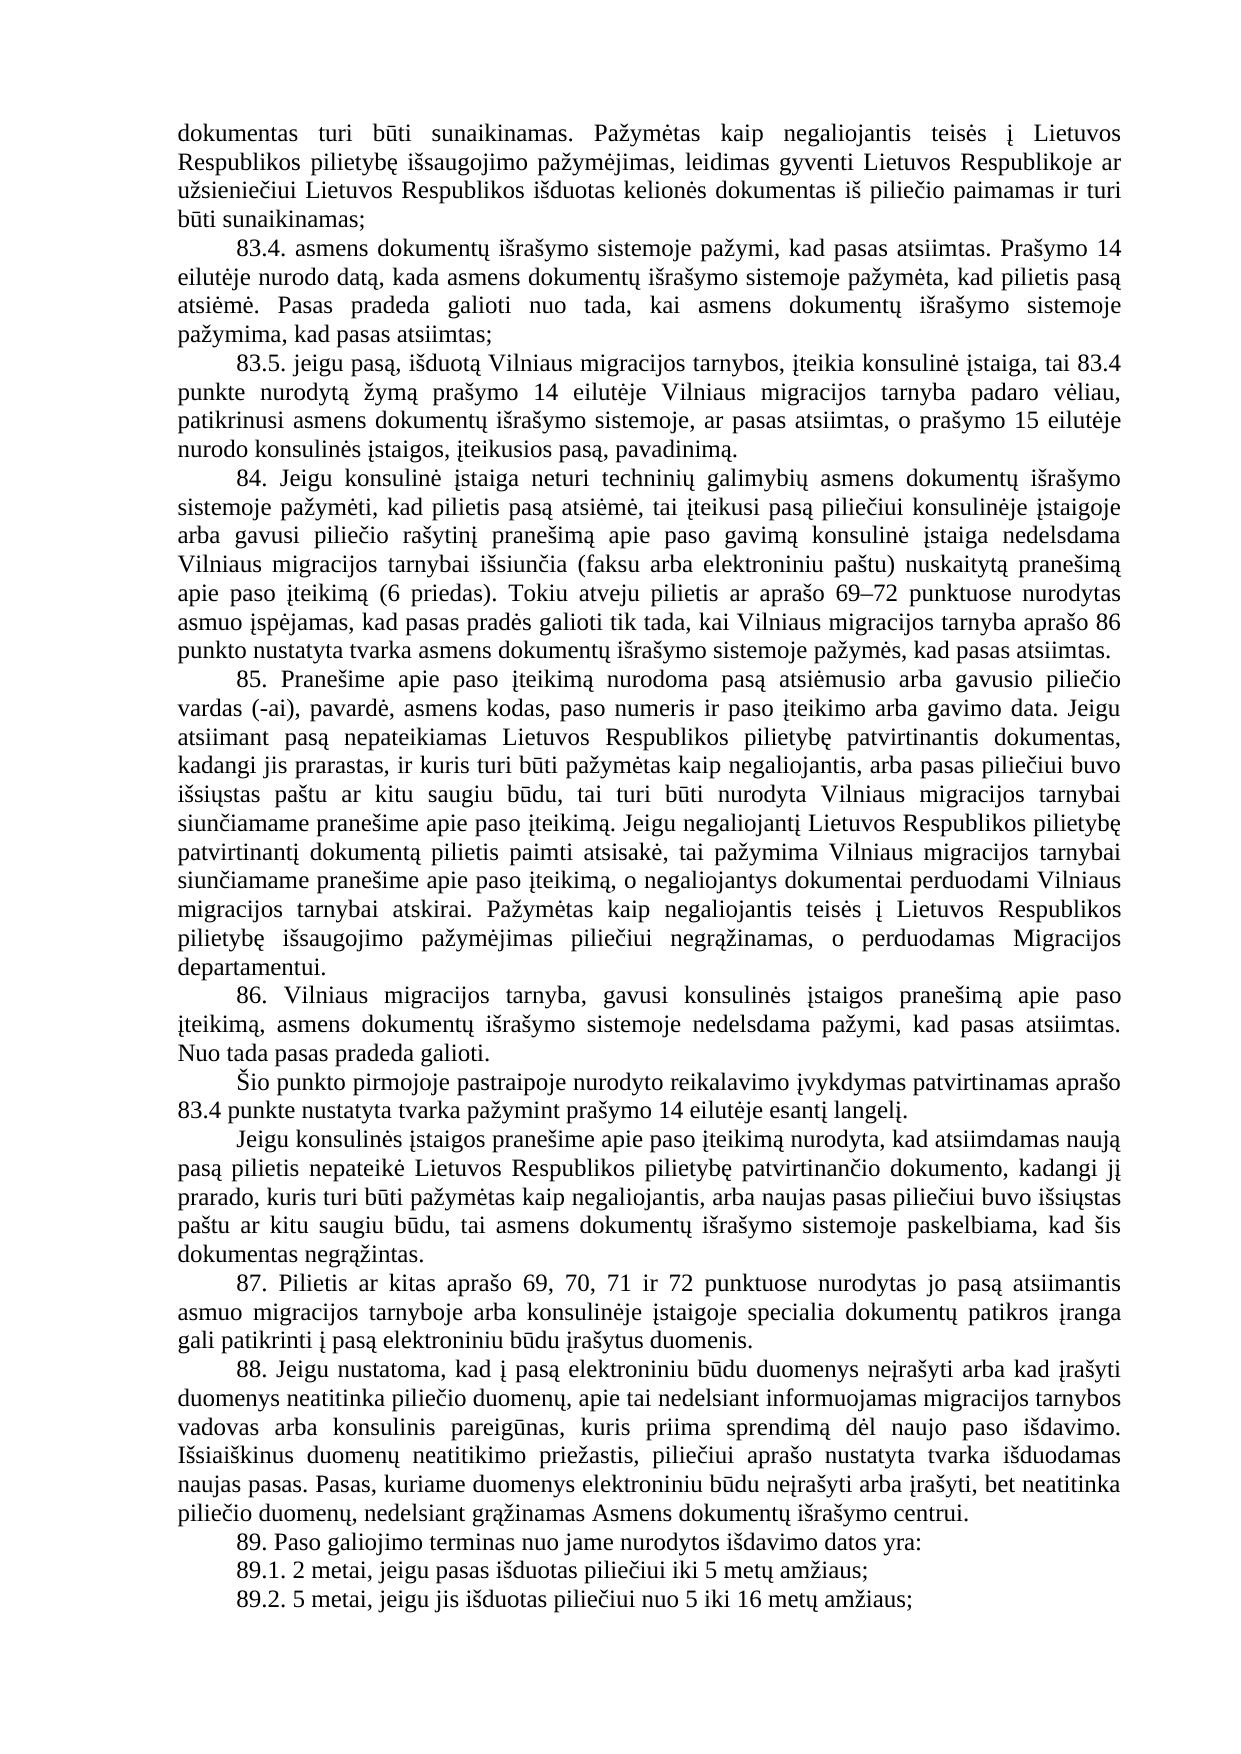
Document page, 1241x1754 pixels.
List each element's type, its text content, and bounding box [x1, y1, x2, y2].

text 87. Pilietis ar kitas aprašo 69, 70, 71 ir 72 punktuose nurodytas jo pasą atsiimantis asmuo migracijos tarnyboje arba konsulinėje įstaigoje specialia dokumentų patikros įranga gali patikrinti į pasą elektroniniu būdu įrašytus duomenis. [177, 1268, 1122, 1354]
text 83.4. asmens dokumentų išrašymo sistemoje pažymi, kad pasas atsiimtas. Prašymo 14 eilutėje nurodo datą, kada asmens dokumentų išrašymo sistemoje pažymėta, kad pilietis pasą atsiėmė. Pasas pradeda galioti nuo tada, kai asmens dokumentų išrašymo sistemoje pažymima, kad pasas atsiimtas; [177, 233, 1122, 348]
text 83.5. jeigu pasą, išduotą Vilniaus migracijos tarnybos, įteikia konsulinė įstaiga, tai 83.4 punkte nurodytą žymą prašymo 14 eilutėje Vilniaus migracijos tarnyba padaro vėliau, patikrinusi asmens dokumentų išrašymo sistemoje, ar pasas atsiimtas, o prašymo 15 eilutėje nurodo konsulinės įstaigos, įteikusios pasą, pavadinimą. [177, 348, 1122, 463]
text 84. Jeigu konsulinė įstaiga neturi techninių galimybių asmens dokumentų išrašymo sistemoje pažymėti, kad pilietis pasą atsiėmė, tai įteikusi pasą piliečiui konsulinėje įstaigoje arba gavusi piliečio rašytinį pranešimą apie paso gavimą konsulinė įstaiga nedelsdama Vilniaus migracijos tarnybai išsiunčia (faksu arba elektroniniu paštu) nuskaitytą pranešimą apie paso įteikimą (6 priedas). Tokiu atveju pilietis ar aprašo 69–72 punktuose nurodytas asmuo įspėjamas, kad pasas pradės galioti tik tada, kai Vilniaus migracijos tarnyba aprašo 86 punkto nustatyta tvarka asmens dokumentų išrašymo sistemoje pažymės, kad pasas atsiimtas. [177, 463, 1122, 664]
text 85. Pranešime apie paso įteikimą nurodoma pasą atsiėmusio arba gavusio piliečio vardas (-ai), pavardė, asmens kodas, paso numeris ir paso įteikimo arba gavimo data. Jeigu atsiimant pasą nepateikiamas Lietuvos Respublikos pilietybę patvirtinantis dokumentas, kadangi jis prarastas, ir kuris turi būti pažymėtas kaip negaliojantis, arba pasas piliečiui buvo išsiųstas paštu ar kitu saugiu būdu, tai turi būti nurodyta Vilniaus migracijos tarnybai siunčiamame pranešime apie paso įteikimą. Jeigu negaliojantį Lietuvos Respublikos pilietybę patvirtinantį dokumentą pilietis paimti atsisakė, tai pažymima Vilniaus migracijos tarnybai siunčiamame pranešime apie paso įteikimą, o negaliojantys dokumentai perduodami Vilniaus migracijos tarnybai atskirai. Pažymėtas kaip negaliojantis teisės į Lietuvos Respublikos pilietybę išsaugojimo pažymėjimas piliečiui negrąžinamas, o perduodamas Migracijos departamentui. [177, 664, 1122, 981]
text 89.1. 2 metai, jeigu pasas išduotas piliečiui iki 5 metų amžiaus; [177, 1556, 1122, 1584]
text 89. Paso galiojimo terminas nuo jame nurodytos išdavimo datos yra: [177, 1527, 1122, 1556]
text 88. Jeigu nustatoma, kad į pasą elektroniniu būdu duomenys neįrašyti arba kad įrašyti duomenys neatitinka piliečio duomenų, apie tai nedelsiant informuojamas migracijos tarnybos vadovas arba konsulinis pareigūnas, kuris priima sprendimą dėl naujo paso išdavimo. Išsiaiškinus duomenų neatitikimo priežastis, piliečiui aprašo nustatyta tvarka išduodamas naujas pasas. Pasas, kuriame duomenys elektroniniu būdu neįrašyti arba įrašyti, bet neatitinka piliečio duomenų, nedelsiant grąžinamas Asmens dokumentų išrašymo centrui. [177, 1354, 1122, 1527]
text Jeigu konsulinės įstaigos pranešime apie paso įteikimą nurodyta, kad atsiimdamas naują pasą pilietis nepateikė Lietuvos Respublikos pilietybę patvirtinančio dokumento, kadangi jį prarado, kuris turi būti pažymėtas kaip negaliojantis, arba naujas pasas piliečiui buvo išsiųstas paštu ar kitu saugiu būdu, tai asmens dokumentų išrašymo sistemoje paskelbiama, kad šis dokumentas negrąžintas. [177, 1124, 1122, 1268]
text 86. Vilniaus migracijos tarnyba, gavusi konsulinės įstaigos pranešimą apie paso įteikimą, asmens dokumentų išrašymo sistemoje nedelsdama pažymi, kad pasas atsiimtas. Nuo tada pasas pradeda galioti. [177, 981, 1122, 1067]
text Šio punkto pirmojoje pastraipoje nurodyto reikalavimo įvykdymas patvirtinamas aprašo 83.4 punkte nustatyta tvarka pažymint prašymo 14 eilutėje esantį langelį. [177, 1067, 1122, 1124]
text 89.2. 5 metai, jeigu jis išduotas piliečiui nuo 5 iki 16 metų amžiaus; [177, 1584, 1122, 1613]
text dokumentas turi būti sunaikinamas. Pažymėtas kaip negaliojantis teisės į Lietuvos Respublikos pilietybę išsaugojimo pažymėjimas, leidimas gyventi Lietuvos Respublikoje ar užsieniečiui Lietuvos Respublikos išduotas kelionės dokumentas iš piliečio paimamas ir turi būti sunaikinamas; [177, 118, 1122, 233]
